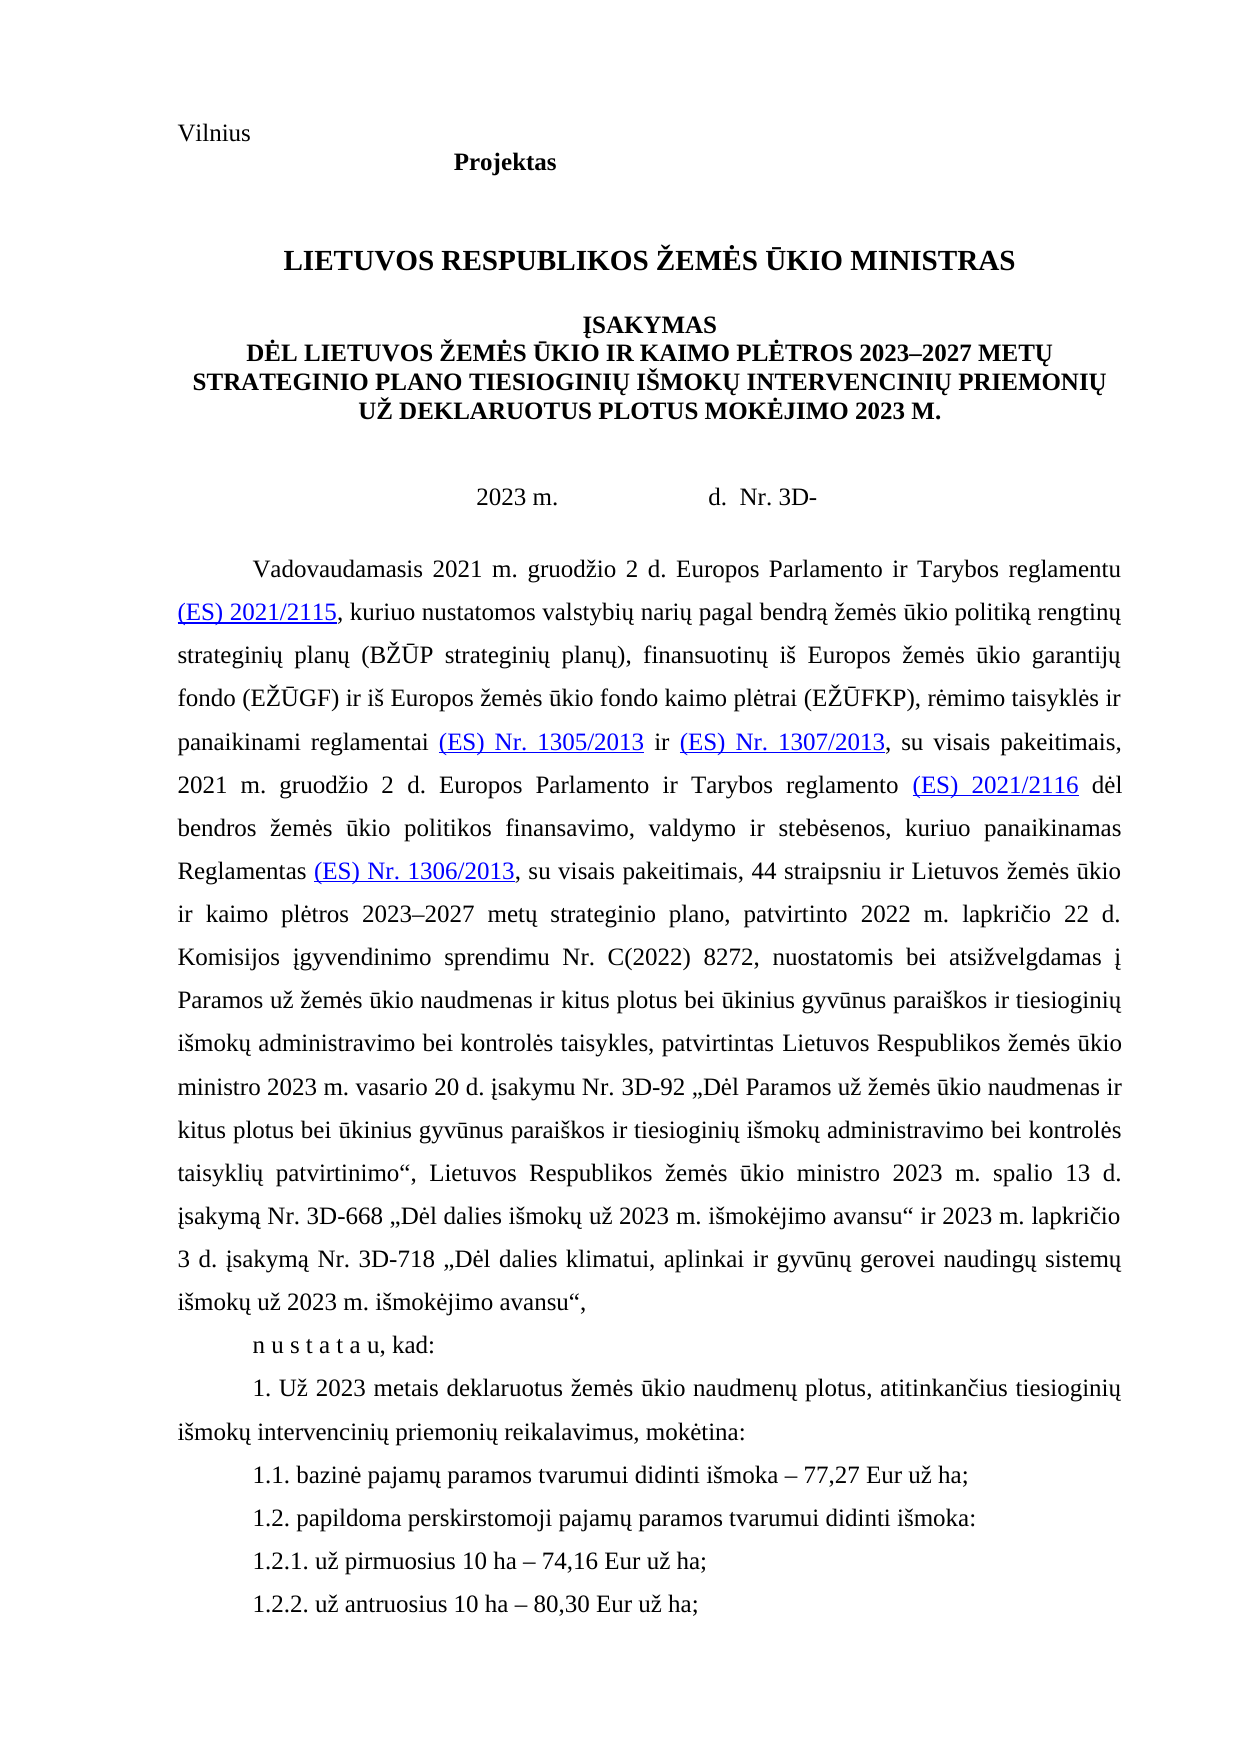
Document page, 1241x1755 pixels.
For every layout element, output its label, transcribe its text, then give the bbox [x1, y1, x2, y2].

text 1.1. bazinė pajamų paramos tvarumui didinti išmoka – 77,27 Eur už ha; [177, 1460, 1122, 1488]
text ĮSAKYMAS [177, 310, 1122, 338]
text Vadovaudamasis 2021 m. gruodžio 2 d. Europos Parlamento ir Tarybos reglamentu (ES) 2021/2115, kuriuo nustatomos valstybių narių pagal bendrą žemės ūkio politiką rengtinų strateginių planų (BŽŪP strateginių planų), finansuotinų iš Europos žemės ūkio garantijų fondo (EŽŪGF) ir iš Europos žemės ūkio fondo kaimo plėtrai (EŽŪFKP), rėmimo taisyklės ir panaikinami reglamentai (ES) Nr. 1305/2013 ir (ES) Nr. 1307/2013, su visais pakeitimais, 2021 m. gruodžio 2 d. Europos Parlamento ir Tarybos reglamento (ES) 2021/2116 dėl bendros žemės ūkio politikos finansavimo, valdymo ir stebėsenos, kuriuo panaikinamas Reglamentas (ES) Nr. 1306/2013, su visais pakeitimais, 44 straipsniu ir Lietuvos žemės ūkio ir kaimo plėtros 2023–2027 metų strateginio plano, patvirtinto 2022 m. lapkričio 22 d. Komisijos įgyvendinimo sprendimu Nr. C(2022) 8272, nuostatomis bei atsižvelgdamas į Paramos už žemės ūkio naudmenas ir kitus plotus bei ūkinius gyvūnus paraiškos ir tiesioginių išmokų administravimo bei kontrolės taisykles, patvirtintas Lietuvos Respublikos žemės ūkio ministro 2023 m. vasario 20 d. įsakymu Nr. 3D-92 „Dėl Paramos už žemės ūkio naudmenas ir kitus plotus bei ūkinius gyvūnus paraiškos ir tiesioginių išmokų administravimo bei kontrolės taisyklių patvirtinimo“, Lietuvos Respublikos žemės ūkio ministro 2023 m. spalio 13 d. įsakymą Nr. 3D-668 „Dėl dalies išmokų už 2023 m. išmokėjimo avansu“ ir 2023 m. lapkričio 3 d. įsakymą Nr. 3D-718 „Dėl dalies klimatui, aplinkai ir gyvūnų gerovei naudingų sistemų išmokų už 2023 m. išmokėjimo avansu“, [177, 554, 1122, 1316]
text 1.2.2. už antruosius 10 ha – 80,30 Eur už ha; [177, 1589, 1122, 1618]
text 1.2.1. už pirmuosius 10 ha – 74,16 Eur už ha; [177, 1546, 1122, 1575]
text LIETUVOS RESPUBLIKOS ŽEMĖS ŪKIO MINISTRAS [177, 243, 1122, 276]
text DĖL LIETUVOS ŽEMĖS ŪKIO IR KAIMO PLĖTROS 2023–2027 METŲ STRATEGINIO pLANO Tiesioginių išmokų INTERVENCINIŲ PRIEMONIŲ už deklaruotus plotus mokėjimo 2023 M. [177, 338, 1122, 425]
text 2023 m. d. Nr. 3D- [177, 482, 1122, 511]
text Projektas [251, 147, 1122, 176]
text Vilnius [177, 118, 251, 147]
text n u s t a t a u, kad: [177, 1330, 1122, 1359]
text 1.2. papildoma perskirstomoji pajamų paramos tvarumui didinti išmoka: [177, 1503, 1122, 1532]
text 1. Už 2023 metais deklaruotus žemės ūkio naudmenų plotus, atitinkančius tiesioginių išmokų intervencinių priemonių reikalavimus, mokėtina: [177, 1373, 1122, 1445]
